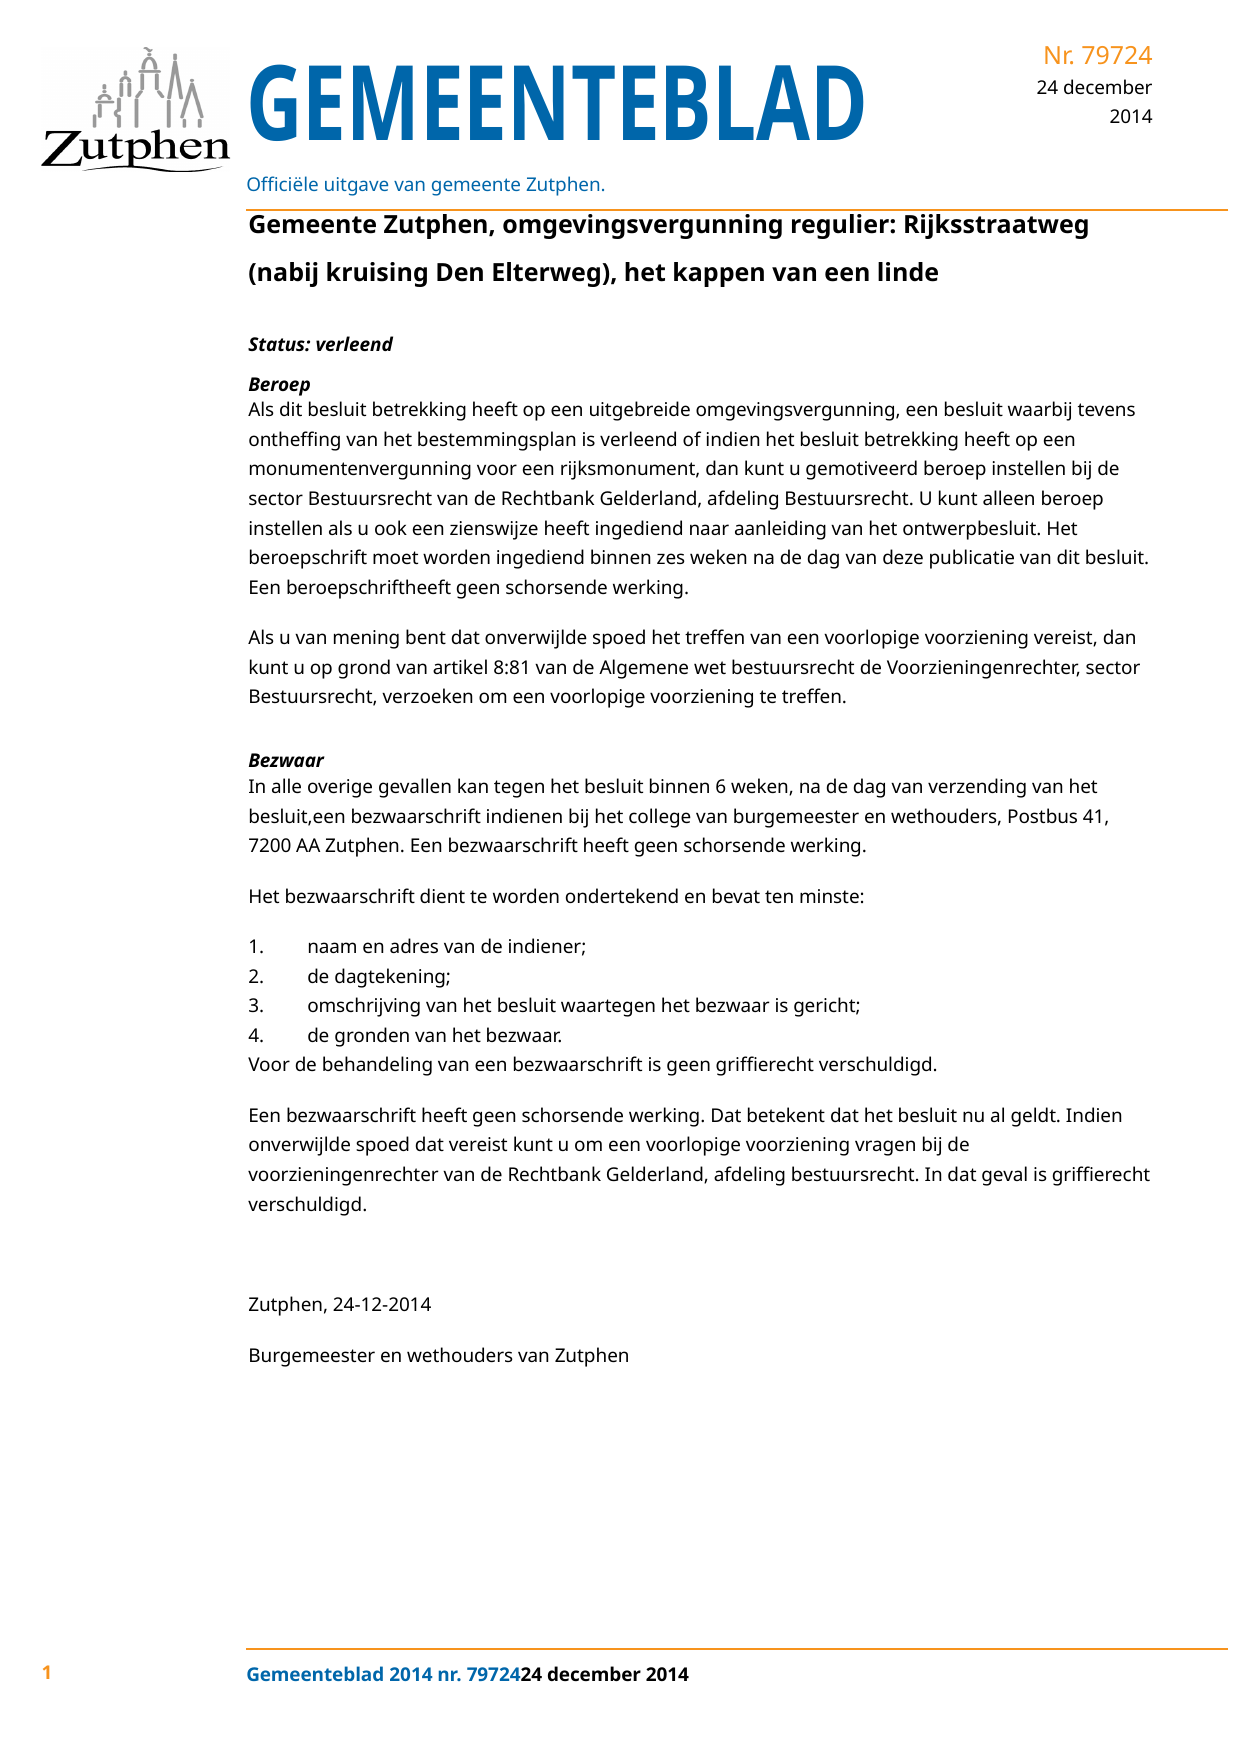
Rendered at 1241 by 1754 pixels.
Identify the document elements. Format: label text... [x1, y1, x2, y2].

list omschrijving van het besluit waartegen het bezwaar is gericht; [248, 992, 1152, 1018]
text Gemeente Zutphen, omgevingsvergunning regulier: Rijksstraatweg (nabij kruising Den Elterweg), het kappen van een linde [248, 211, 1152, 288]
text Zutphen, 24-12-2014 [248, 1292, 1152, 1317]
text Status: verleend [248, 331, 1152, 357]
picture [41, 47, 231, 172]
text Als dit besluit betrekking heeft op een uitgebreide omgevingsvergunning, een besluit waarbij tevens ontheffing van het bestemmingsplan is verleend of indien het besluit betrekking heeft op een monumentenvergunning voor een rijksmonument, dan kunt u gemotiveerd beroep instellen bij de sector Bestuursrecht van de Rechtbank Gelderland, afdeling Bestuursrecht. U kunt alleen beroep instellen als u ook een zienswijze heeft ingediend naar aanleiding van het ontwerpbesluit. Het beroepschrift moet worden ingediend binnen zes weken na de dag van deze publicatie van dit besluit. Een beroepschriftheeft geen schorsende werking. [248, 396, 1152, 600]
text Een bezwaarschrift heeft geen schorsende werking. Dat betekent dat het besluit nu al geldt. Indien onverwijlde spoed dat vereist kunt u om een voorlopige voorziening vragen bij de voorzieningenrechter van de Rechtbank Gelderland, afdeling bestuursrecht. In dat geval is griffierecht verschuldigd. [248, 1102, 1152, 1216]
text Beroep [248, 371, 1152, 396]
text Bezwaar [248, 747, 1152, 773]
list de dagtekening; [248, 963, 1152, 988]
text Het bezwaarschrift dient te worden ondertekend en bevat ten minste: [248, 883, 1152, 908]
text In alle overige gevallen kan tegen het besluit binnen 6 weken, na de dag van verzending van het besluit,een bezwaarschrift indienen bij het college van burgemeester en wethouders, Postbus 41, 7200 AA Zutphen. Een bezwaarschrift heeft geen schorsende werking. [248, 773, 1152, 858]
text Voor de behandeling van een bezwaarschrift is geen griffierecht verschuldigd. [248, 1052, 1152, 1077]
text Als u van mening bent dat onverwijlde spoed het treffen van een voorlopige voorziening vereist, dan kunt u op grond van artikel 8:81 van de Algemene wet bestuursrecht de Voorzieningenrechter, sector Bestuursrecht, verzoeken om een voorlopige voorziening te treffen. [248, 624, 1152, 709]
list naam en adres van de indiener; [248, 933, 1152, 959]
text Burgemeester en wethouders van Zutphen [248, 1342, 1152, 1368]
list de gronden van het bezwaar. [248, 1022, 1152, 1048]
